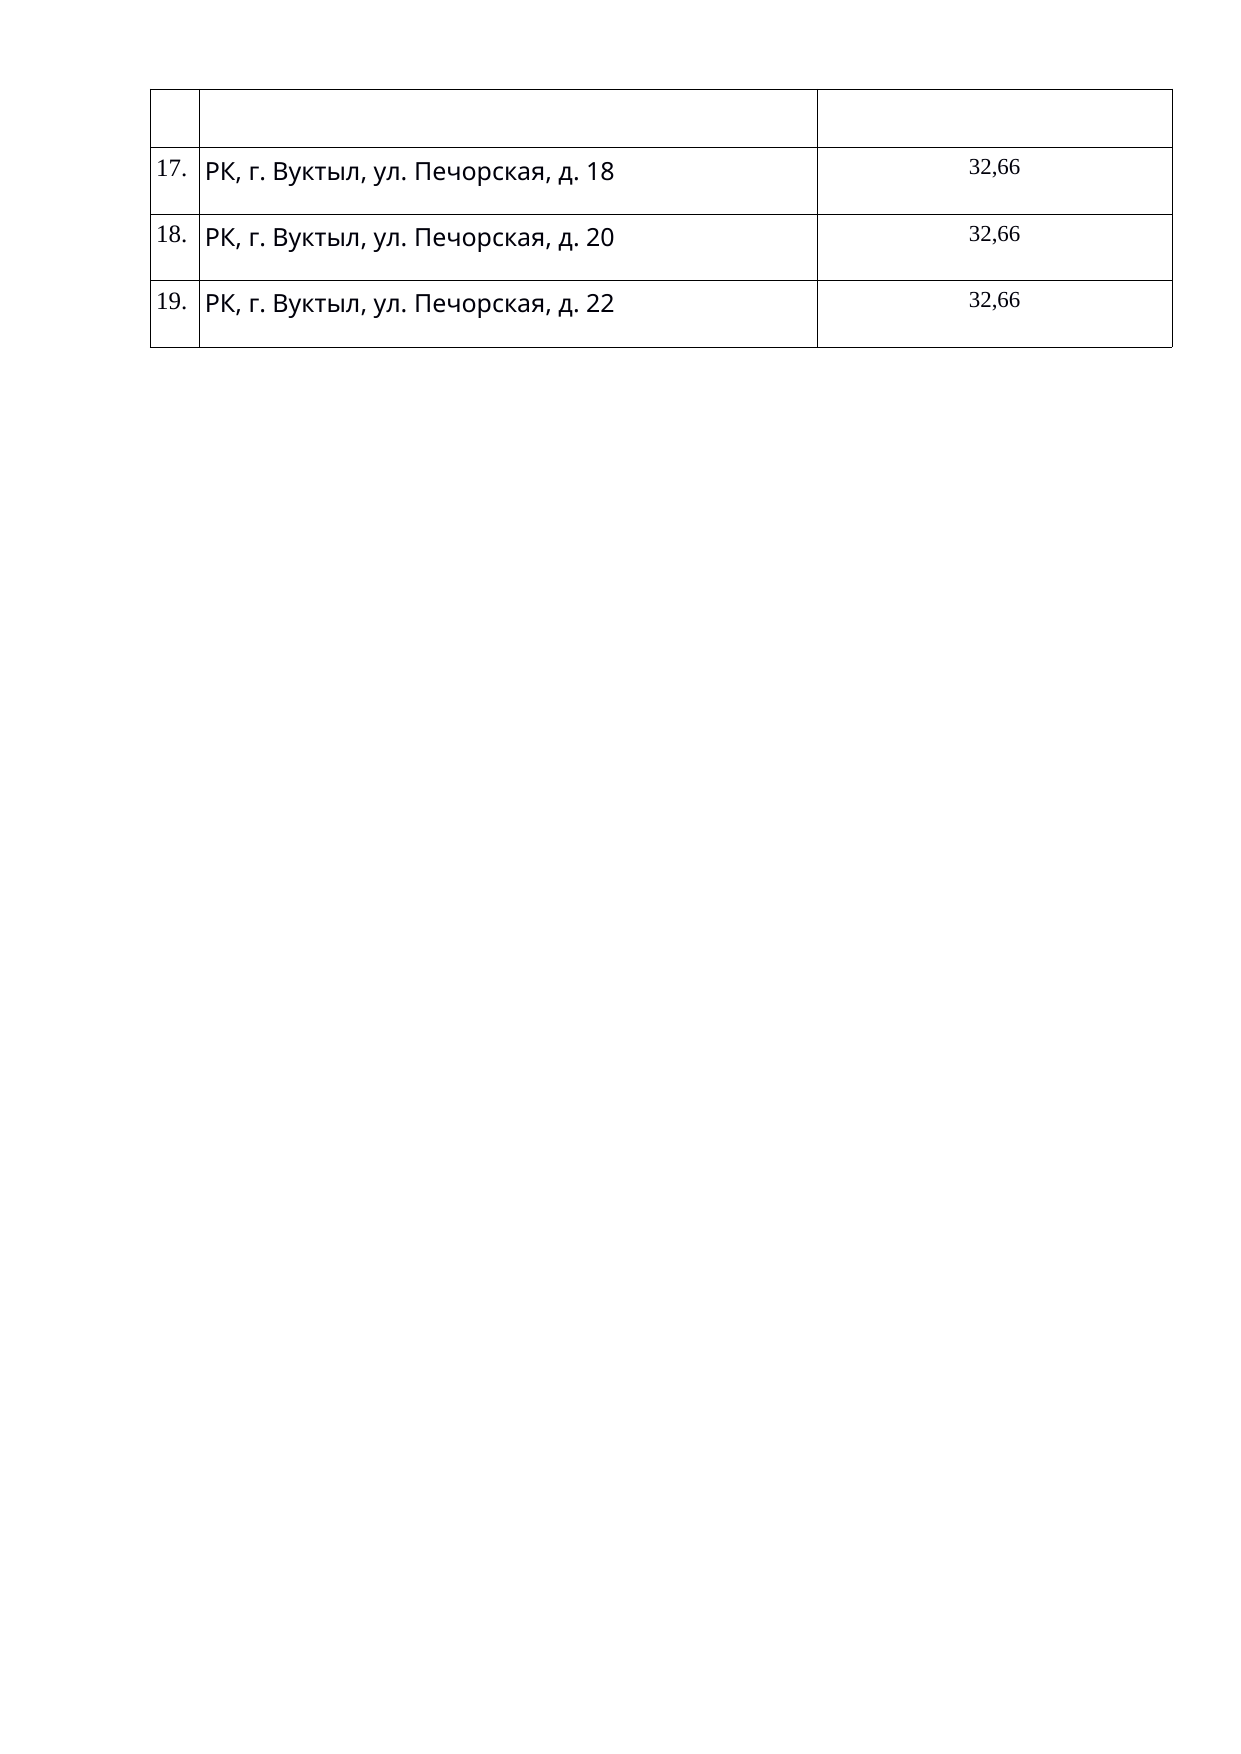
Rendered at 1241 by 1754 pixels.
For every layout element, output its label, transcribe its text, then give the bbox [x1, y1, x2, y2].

table_cell 19. [151, 281, 199, 347]
table_cell [818, 90, 1172, 147]
table_cell РК, г. Вуктыл, ул. Печорская, д. 20 [200, 215, 817, 280]
table_cell РК, г. Вуктыл, ул. Печорская, д. 22 [200, 281, 817, 347]
table_cell 32,66 [818, 215, 1172, 280]
table_cell 17. [151, 148, 199, 214]
table_cell РК, г. Вуктыл, ул. Печорская, д. 18 [200, 148, 817, 214]
table_cell [200, 90, 817, 147]
table_cell 18. [151, 215, 199, 280]
table_cell 32,66 [818, 281, 1172, 347]
table_cell 32,66 [818, 148, 1172, 214]
table_cell [151, 90, 199, 147]
